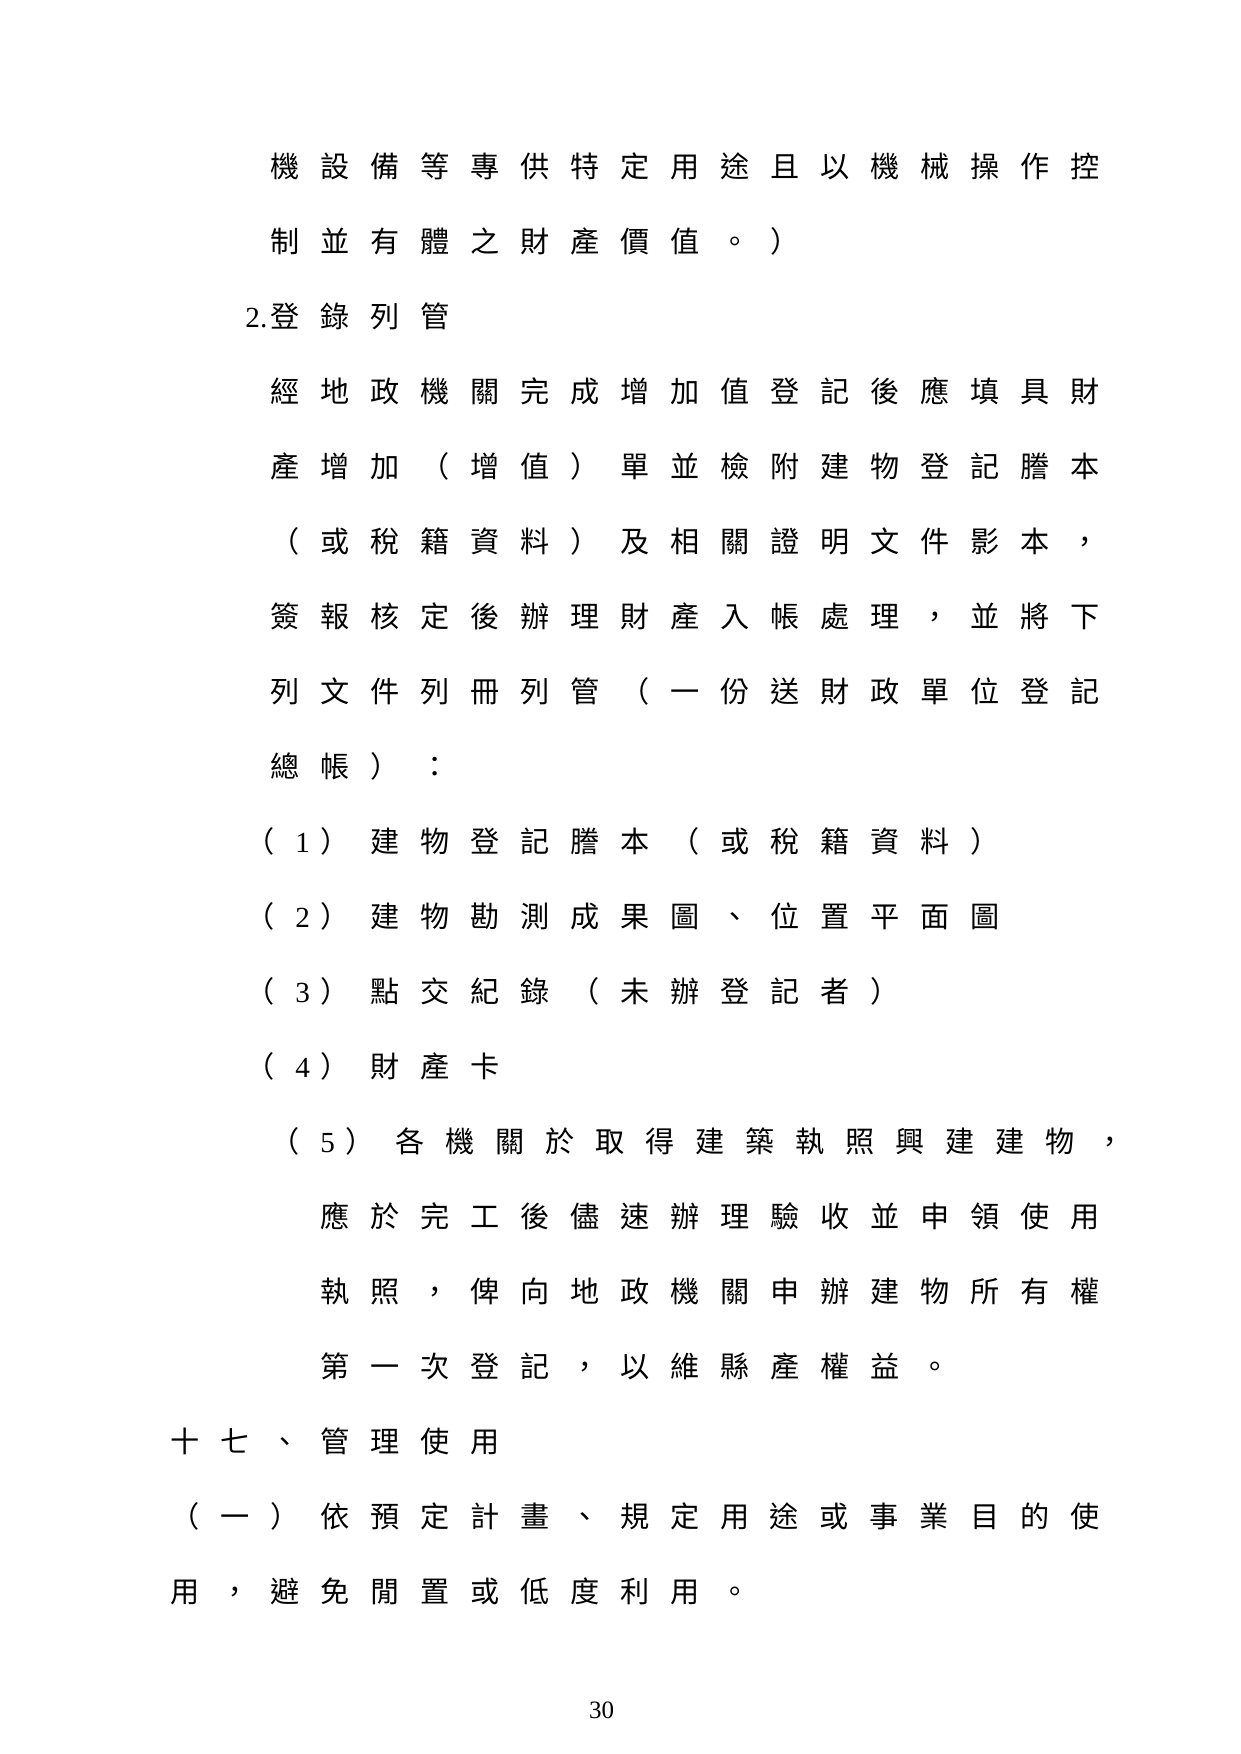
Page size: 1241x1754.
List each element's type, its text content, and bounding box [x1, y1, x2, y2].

text （5）各機關於取得建築執照興建建物，應於完工後儘速辦理驗收並申領使用執照，俾向地政機關申辦建物所有權第一次登記，以維縣產權益。 [226, 1102, 1151, 1402]
text （2）建物勘測成果圖、位置平面圖 [245, 877, 1145, 952]
text 2.登錄列管 [245, 277, 1145, 352]
text 十七、管理使用 [133, 1402, 1145, 1477]
text 經地政機關完成增加值登記後應填具財產增加（增值）單並檢附建物登記謄本（或稅籍資料）及相關證明文件影本，簽報核定後辦理財產入帳處理，並將下列文件列冊列管（一份送財政單位登記總帳）： [264, 352, 1151, 802]
text （3）點交紀錄（未辦登記者） [245, 952, 1145, 1027]
text （4）財產卡 [245, 1027, 1145, 1102]
text （一）依預定計畫、規定用途或事業目的使用，避免閒置或低度利用。 [170, 1477, 1145, 1627]
text （1）建物登記謄本（或稅籍資料） [245, 802, 1145, 877]
text 機設備等專供特定用途且以機械操作控制並有體之財產價值。） [264, 127, 1151, 277]
